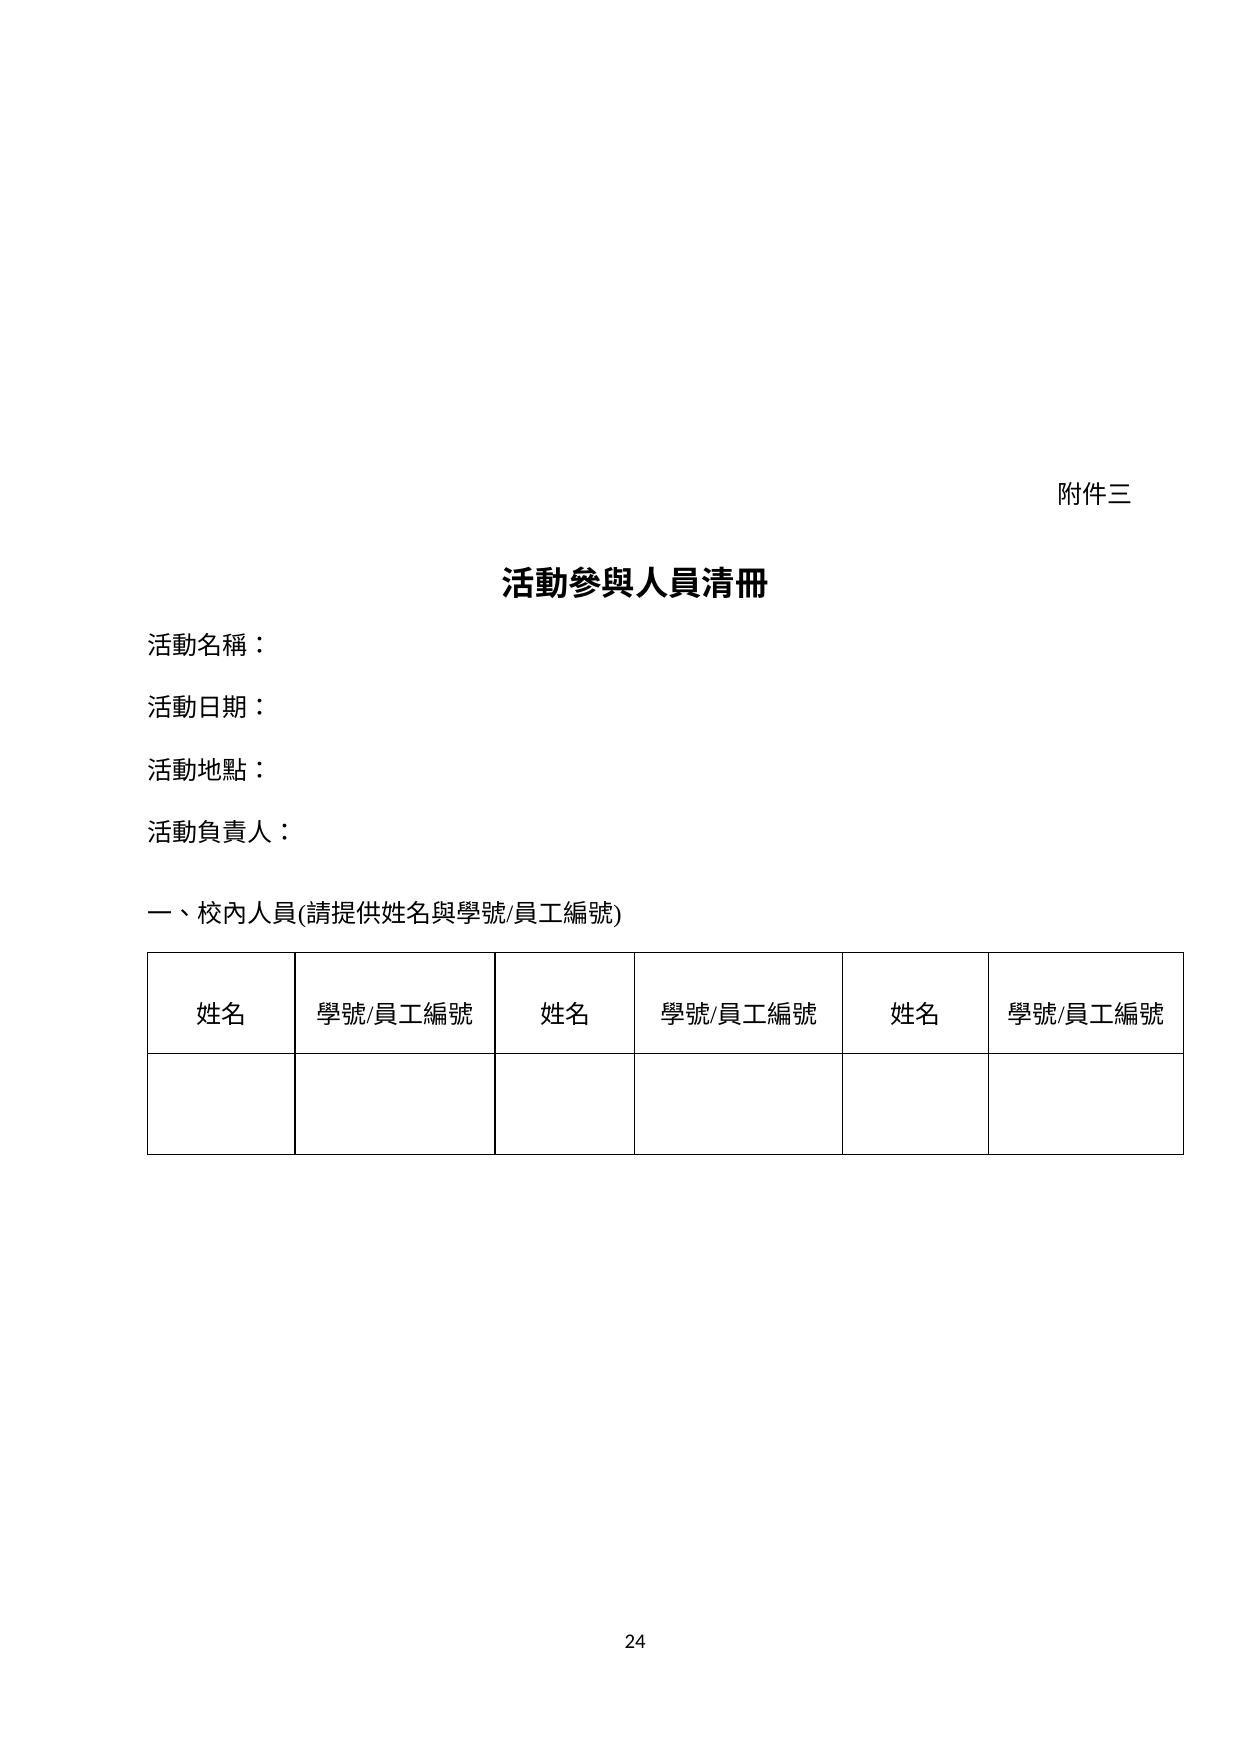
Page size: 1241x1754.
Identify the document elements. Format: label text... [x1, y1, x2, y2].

text 附件三 [1034, 474, 1132, 507]
table_cell [148, 1054, 294, 1154]
table_cell [496, 1054, 634, 1154]
table_header 姓名 [148, 953, 294, 1053]
table_header 姓名 [496, 953, 634, 1053]
table_header 學號/員工編號 [296, 953, 494, 1053]
text 活動日期： [148, 664, 1122, 727]
table_cell [843, 1054, 988, 1154]
text 一、校內人員(請提供姓名與學號/員工編號) [148, 870, 1122, 933]
text 活動參與人員清冊 [148, 539, 1122, 602]
text 活動名稱： [148, 602, 1122, 664]
table_cell [296, 1054, 494, 1154]
text 活動負責人： [148, 789, 1122, 852]
text 活動地點： [148, 727, 1122, 789]
table_header 姓名 [843, 953, 988, 1053]
table_cell [989, 1054, 1183, 1154]
table_header 學號/員工編號 [635, 953, 842, 1053]
table_header 學號/員工編號 [989, 953, 1183, 1053]
text [1019, 467, 1147, 514]
table_cell [635, 1054, 842, 1154]
